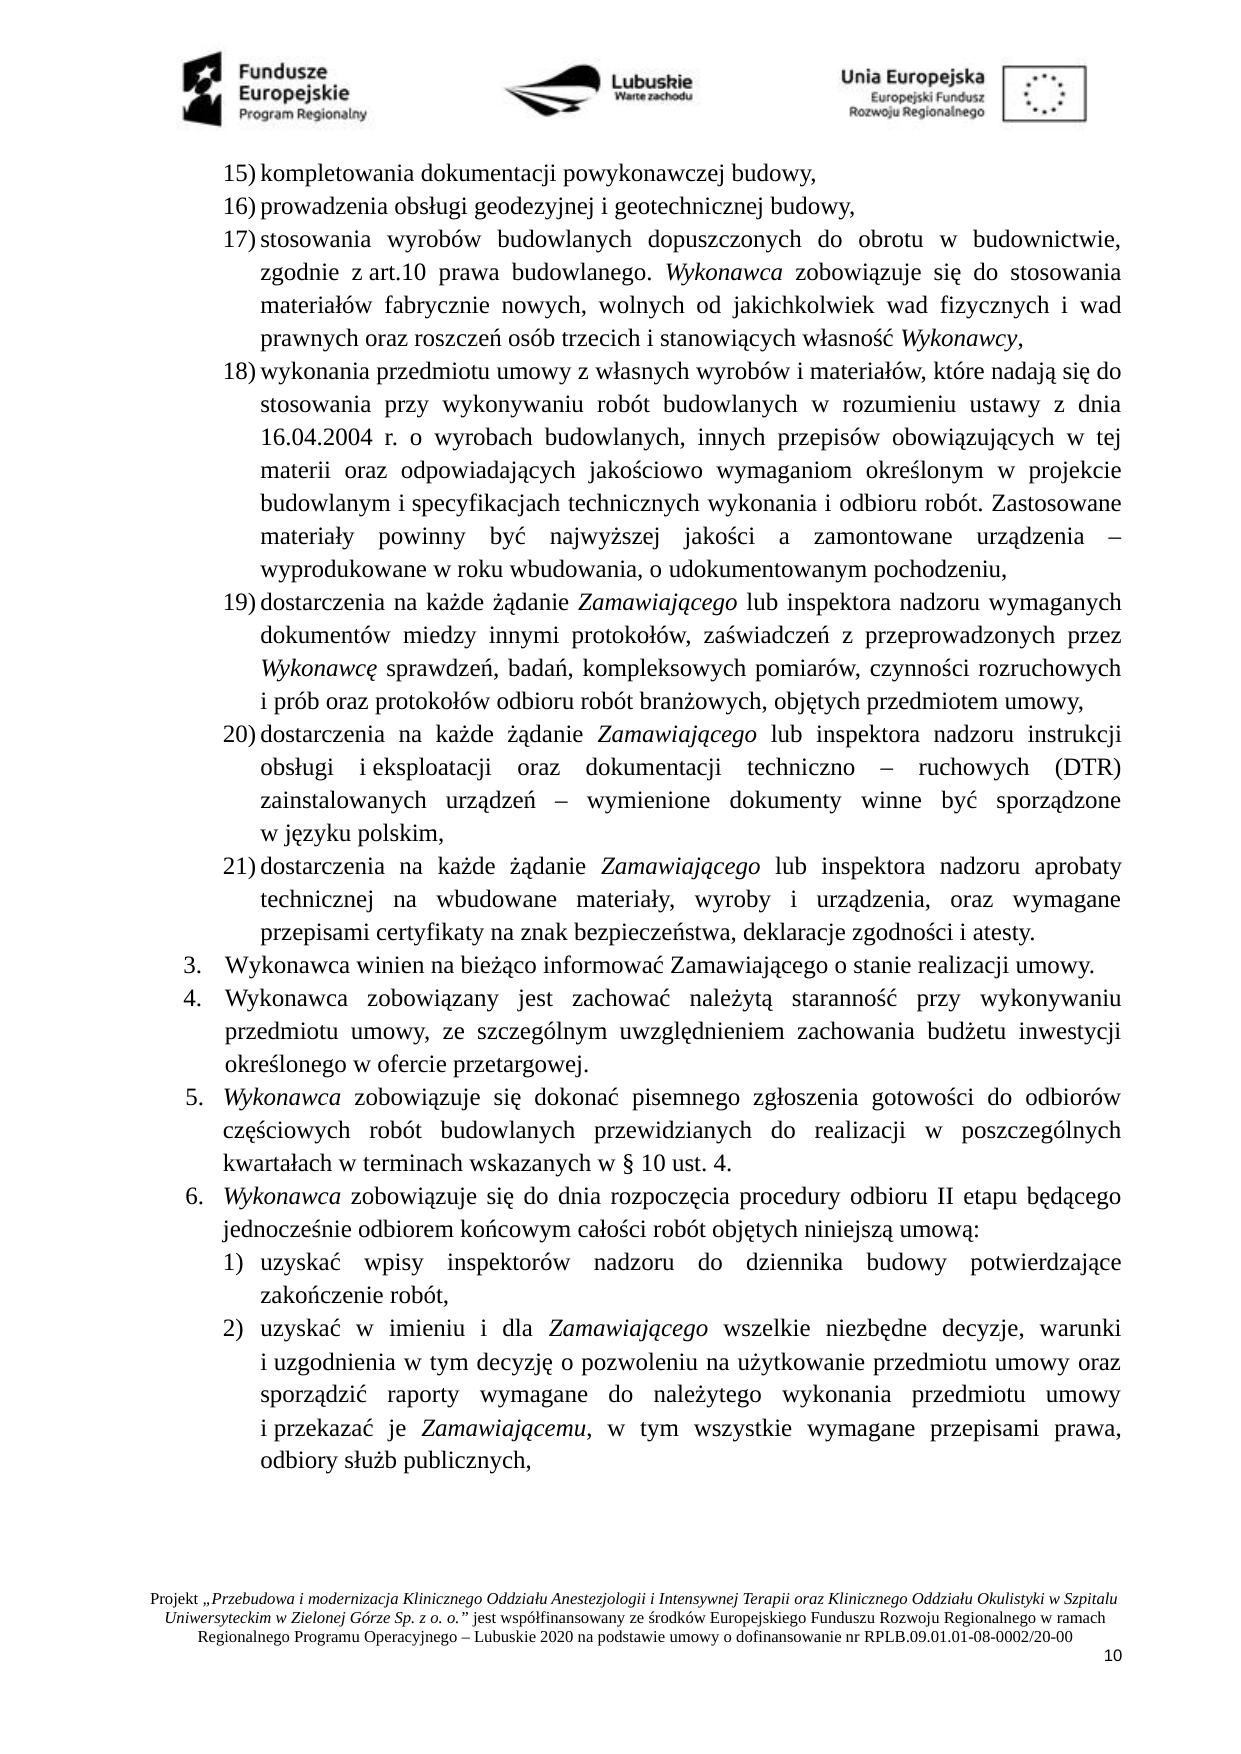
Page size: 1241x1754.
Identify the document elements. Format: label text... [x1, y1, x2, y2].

list uzyskać wpisy inspektorów nadzoru do dziennika budowy potwierdzające zakończenie robót, [223, 1247, 1122, 1309]
list dostarczenia na każde żądanie Zamawiającego lub inspektora nadzoru aprobaty technicznej na wbudowane materiały, wyroby i urządzenia, oraz wymagane przepisami certyfikaty na znak bezpieczeństwa, deklaracje zgodności i atesty. [223, 851, 1122, 946]
list prowadzenia obsługi geodezyjnej i geotechnicznej budowy, [223, 191, 1122, 219]
list dostarczenia na każde żądanie Zamawiającego lub inspektora nadzoru wymaganych dokumentów miedzy innymi protokołów, zaświadczeń z przeprowadzonych przez Wykonawcę sprawdzeń, badań, kompleksowych pomiarów, czynności rozruchowych i prób oraz protokołów odbioru robót branżowych, objętych przedmiotem umowy, [223, 587, 1122, 715]
list Wykonawca winien na bieżąco informować Zamawiającego o stanie realizacji umowy. [183, 950, 1122, 979]
list dostarczenia na każde żądanie Zamawiającego lub inspektora nadzoru instrukcji obsługi i eksploatacji oraz dokumentacji techniczno – ruchowych (DTR) zainstalowanych urządzeń – wymienione dokumenty winne być sporządzone w języku polskim, [223, 719, 1122, 847]
list kompletowania dokumentacji powykonawczej budowy, [223, 158, 1122, 187]
list Wykonawca zobowiązany jest zachować należytą staranność przy wykonywaniu przedmiotu umowy, ze szczególnym uwzględnieniem zachowania budżetu inwestycji określonego w ofercie przetargowej. [183, 983, 1122, 1078]
list Wykonawca zobowiązuje się dokonać pisemnego zgłoszenia gotowości do odbiorów częściowych robót budowlanych przewidzianych do realizacji w poszczególnych kwartałach w terminach wskazanych w § 10 ust. 4. [185, 1082, 1122, 1177]
list uzyskać w imieniu i dla Zamawiającego wszelkie niezbędne decyzje, warunki i uzgodnienia w tym decyzję o pozwoleniu na użytkowanie przedmiotu umowy oraz sporządzić raporty wymagane do należytego wykonania przedmiotu umowy i przekazać je Zamawiającemu, w tym wszystkie wymagane przepisami prawa, odbiory służb publicznych, [223, 1313, 1122, 1474]
list stosowania wyrobów budowlanych dopuszczonych do obrotu w budownictwie, zgodnie z art.10 prawa budowlanego. Wykonawca zobowiązuje się do stosowania materiałów fabrycznie nowych, wolnych od jakichkolwiek wad fizycznych i wad prawnych oraz roszczeń osób trzecich i stanowiących własność Wykonawcy, [223, 224, 1122, 352]
list Wykonawca zobowiązuje się do dnia rozpoczęcia procedury odbioru II etapu będącego jednocześnie odbiorem końcowym całości robót objętych niniejszą umową: [185, 1181, 1122, 1243]
list wykonania przedmiotu umowy z własnych wyrobów i materiałów, które nadają się do stosowania przy wykonywaniu robót budowlanych w rozumieniu ustawy z dnia 16.04.2004 r. o wyrobach budowlanych, innych przepisów obowiązujących w tej materii oraz odpowiadających jakościowo wymaganiom określonym w projekcie budowlanym i specyfikacjach technicznych wykonania i odbioru robót. Zastosowane materiały powinny być najwyższej jakości a zamontowane urządzenia – wyprodukowane w roku wbudowania, o udokumentowanym pochodzeniu, [223, 356, 1122, 583]
